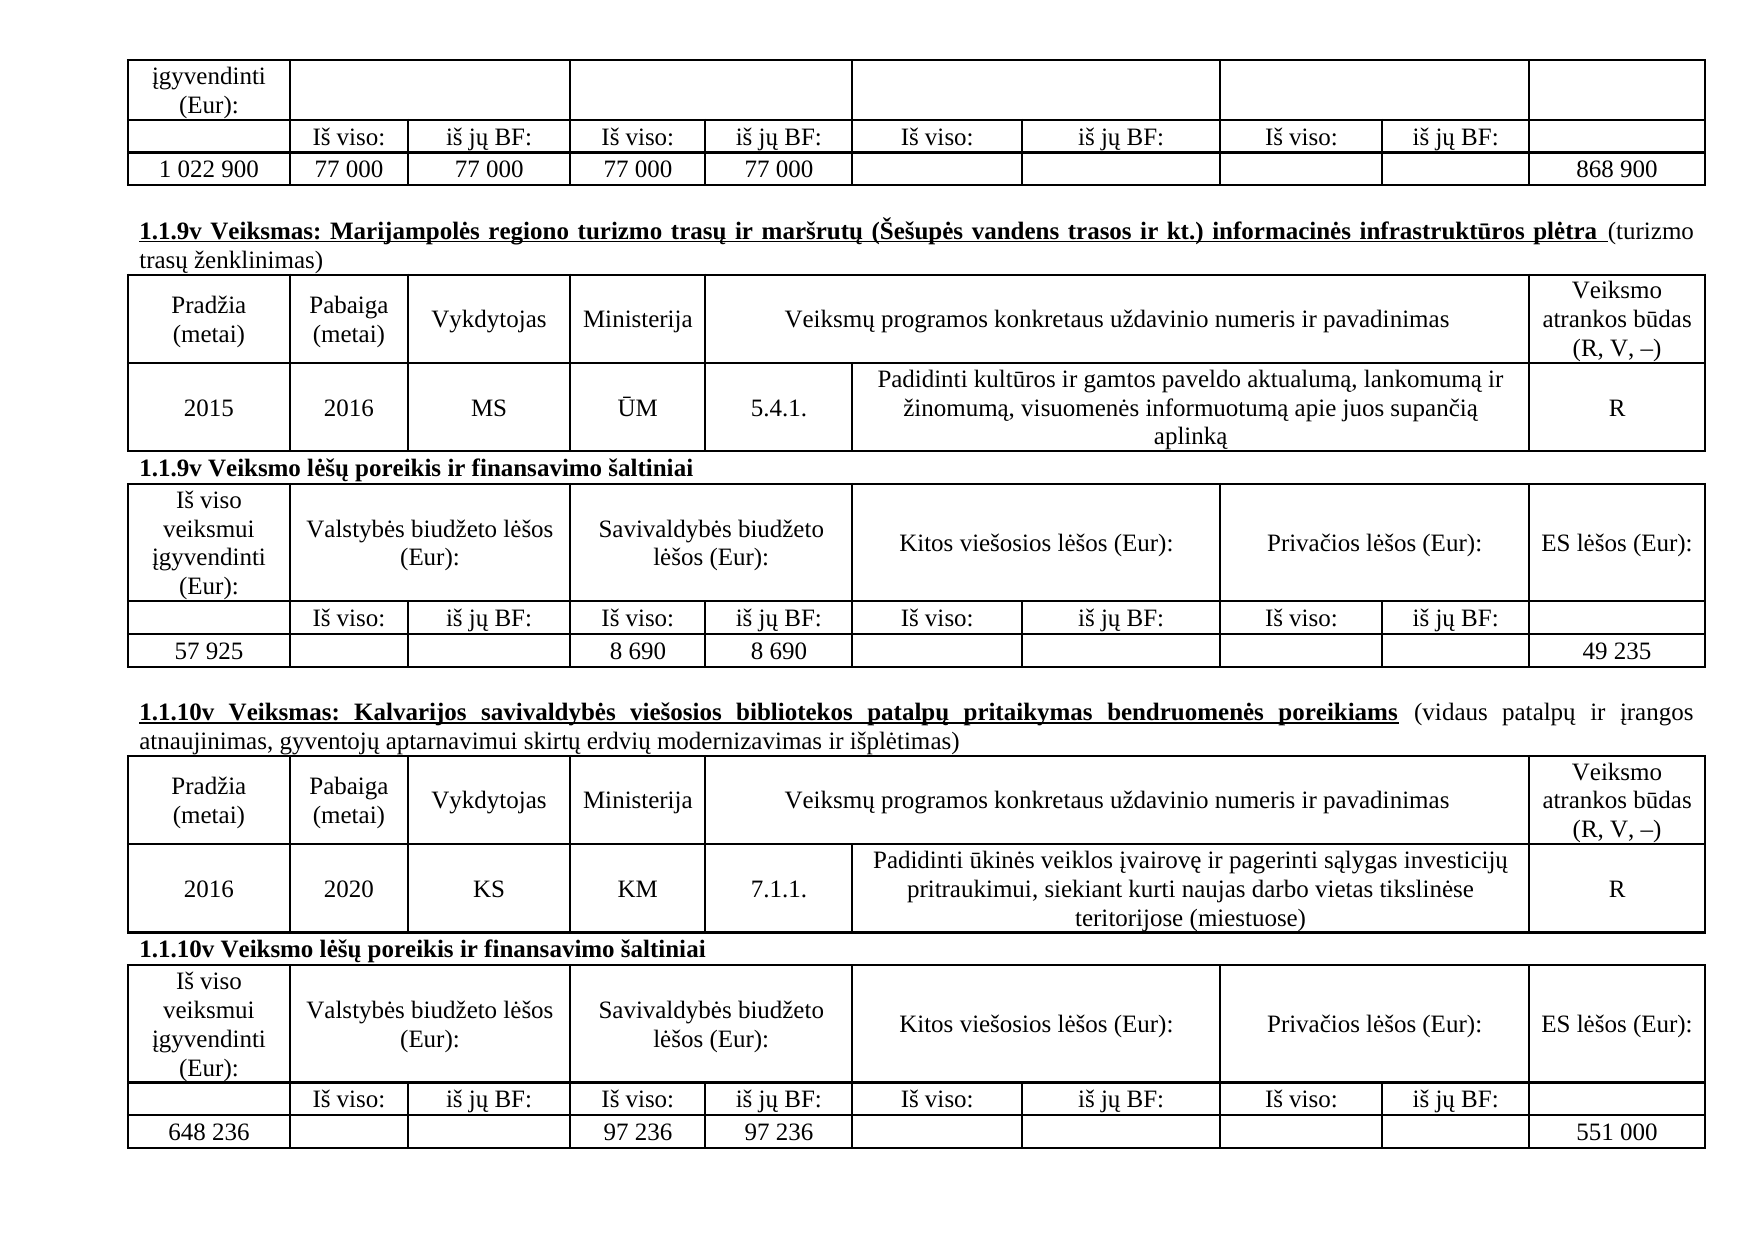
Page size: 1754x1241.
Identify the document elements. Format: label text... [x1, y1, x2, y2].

table_cell [1705, 216, 1712, 273]
table_cell [1022, 186, 1220, 216]
table_cell [1706, 1114, 1712, 1147]
table_cell [1738, 119, 1754, 151]
table_cell 1.1.9v Veiksmas: Marijampolės regiono turizmo trasų ir maršrutų (Šešupės vandens trasos ir kt.) informacinės infrastruktūros plėtra (turizmo trasų ženklinimas) [128, 216, 1705, 273]
table_cell 97 236 [706, 1116, 851, 1147]
table_cell [1705, 666, 1712, 697]
table_cell 77 000 [409, 154, 569, 184]
table_cell Kitos viešosios lėšos (Eur): [853, 966, 1219, 1081]
table_cell [1022, 1149, 1220, 1179]
table_cell Iš viso: [853, 121, 1021, 151]
table_cell [1738, 483, 1754, 600]
table_cell Valstybės biudžeto lėšos (Eur): [291, 966, 569, 1081]
table_cell [1706, 59, 1712, 119]
table_cell [1705, 697, 1712, 755]
table_cell 77 000 [571, 154, 704, 184]
table_cell ES lėšos (Eur): [1530, 485, 1704, 600]
table_cell [1221, 154, 1381, 184]
table_cell [1221, 635, 1381, 666]
table_cell [1706, 151, 1712, 184]
table_cell [852, 186, 1022, 216]
table_cell [1712, 1114, 1738, 1147]
table_cell [1738, 843, 1754, 931]
table_cell [129, 1084, 289, 1114]
table_cell [1529, 668, 1705, 697]
table_cell [1712, 1081, 1738, 1114]
table_cell [1738, 666, 1754, 697]
table_cell Iš viso: [571, 121, 704, 151]
table_cell Pradžia (metai) [129, 276, 289, 362]
table_cell [1706, 1081, 1712, 1114]
table_cell Padidinti ūkinės veiklos įvairovę ir pagerinti sąlygas investicijų pritraukimui, siekiant kurti naujas darbo vietas tikslinėse teritorijose (miestuose) [853, 845, 1528, 931]
table_cell Kitos viešosios lėšos (Eur): [853, 485, 1219, 600]
table_cell R [1530, 364, 1704, 450]
table_cell 77 000 [291, 154, 407, 184]
table_cell Iš viso: [571, 602, 704, 633]
table_cell iš jų BF: [1023, 602, 1219, 633]
table_cell Iš viso veiksmui įgyvendinti (Eur): [129, 485, 289, 600]
table_cell Pradžia (metai) [129, 757, 289, 843]
table_cell 1.1.10v Veiksmas: Kalvarijos savivaldybės viešosios bibliotekos patalpų pritaikymas bendruomenės poreikiams (vidaus patalpų ir įrangos atnaujinimas, gyventojų aptarnavimui skirtų erdvių modernizavimas ir išplėtimas) [128, 697, 1705, 755]
table_cell Iš viso: [571, 1084, 704, 1114]
table_cell [1529, 1149, 1705, 1179]
table_cell [1712, 633, 1738, 666]
table_cell [129, 121, 289, 151]
table_cell Veiksmo atrankos būdas (R, V, –) [1530, 276, 1704, 362]
table_cell [1220, 186, 1382, 216]
table_cell [570, 1149, 705, 1179]
table_cell [1738, 964, 1754, 1081]
table_cell ŪM [571, 364, 704, 450]
table_cell Valstybės biudžeto lėšos (Eur): [291, 485, 569, 600]
table_cell [1712, 843, 1738, 931]
table_cell 77 000 [706, 154, 851, 184]
table_cell Veiksmų programos konkretaus uždavinio numeris ir pavadinimas [706, 757, 1528, 843]
table_cell iš jų BF: [1383, 602, 1528, 633]
table_cell iš jų BF: [706, 121, 851, 151]
table_cell Iš viso veiksmui įgyvendinti (Eur): [129, 966, 289, 1081]
table_cell [290, 1149, 408, 1179]
table_cell 648 236 [129, 1116, 289, 1147]
table_cell Iš viso: [1221, 121, 1381, 151]
table_cell [1712, 483, 1738, 600]
table_cell [1712, 151, 1738, 184]
table_cell Veiksmų programos konkretaus uždavinio numeris ir pavadinimas [706, 276, 1528, 362]
table_cell [1529, 186, 1705, 216]
table_cell 551 000 [1530, 1116, 1704, 1147]
table_cell [1382, 1149, 1529, 1179]
table_cell 1.1.10v Veiksmo lėšų poreikis ir finansavimo šaltiniai [128, 934, 1705, 964]
table_cell [1712, 216, 1738, 273]
table_cell [1738, 697, 1754, 755]
table_cell Pabaiga (metai) [291, 757, 407, 843]
table_cell [1706, 119, 1712, 151]
table_cell [291, 635, 407, 666]
table_cell iš jų BF: [706, 602, 851, 633]
table_cell [1530, 121, 1704, 151]
table_cell [1220, 668, 1382, 697]
table_cell [1738, 1114, 1754, 1147]
table_cell [852, 668, 1022, 697]
table_cell [1022, 668, 1220, 697]
table_cell 2016 [129, 845, 289, 931]
table_cell [290, 186, 408, 216]
table_cell [1712, 362, 1738, 450]
table_cell Ministerija [571, 276, 704, 362]
table_cell [853, 154, 1021, 184]
table_cell [1706, 483, 1712, 600]
table_cell [129, 602, 289, 633]
table_cell [409, 1116, 569, 1147]
table_cell [1221, 61, 1528, 119]
table_cell [853, 1116, 1021, 1147]
table_cell [128, 186, 289, 216]
table_cell [1530, 1084, 1704, 1114]
table_cell 1 022 900 [129, 154, 289, 184]
table_cell [1023, 635, 1219, 666]
table_cell Iš viso: [853, 602, 1021, 633]
table_cell [1712, 666, 1738, 697]
table_cell MS [409, 364, 569, 450]
table_cell [1712, 274, 1738, 362]
table_cell 49 235 [1530, 635, 1704, 666]
table_cell [1712, 600, 1738, 633]
table_cell 1.1.9v Veiksmo lėšų poreikis ir finansavimo šaltiniai [128, 452, 1705, 483]
table_cell [128, 668, 289, 697]
table_cell [1738, 600, 1754, 633]
table_cell [1023, 154, 1219, 184]
table_cell [1706, 633, 1712, 666]
table_cell [705, 1149, 852, 1179]
table_cell [128, 1149, 289, 1179]
table_cell [291, 1116, 407, 1147]
table_cell [1706, 964, 1712, 1081]
table_cell ES lėšos (Eur): [1530, 966, 1704, 1081]
table_cell [1738, 362, 1754, 450]
table_cell [1738, 450, 1754, 483]
table_cell Iš viso: [1221, 602, 1381, 633]
table_cell [1712, 450, 1738, 483]
table_cell [1706, 274, 1712, 362]
table_cell Veiksmo atrankos būdas (R, V, –) [1530, 757, 1704, 843]
table_cell Pabaiga (metai) [291, 276, 407, 362]
table_cell [1023, 1116, 1219, 1147]
table_cell [1738, 274, 1754, 362]
table_cell iš jų BF: [706, 1084, 851, 1114]
table_cell iš jų BF: [1383, 121, 1528, 151]
table_cell iš jų BF: [409, 602, 569, 633]
table_cell [1382, 668, 1529, 697]
table_cell [853, 635, 1021, 666]
table_cell [1738, 1147, 1754, 1179]
table_cell [1706, 843, 1712, 931]
table_cell [290, 668, 408, 697]
table_cell [570, 186, 705, 216]
table_cell 7.1.1. [706, 845, 851, 931]
table_cell iš jų BF: [1383, 1084, 1528, 1114]
table_cell iš jų BF: [409, 1084, 569, 1114]
table_cell [1712, 931, 1738, 964]
table_cell 2016 [291, 364, 407, 450]
table_cell Padidinti kultūros ir gamtos paveldo aktualumą, lankomumą ir žinomumą, visuomenės informuotumą apie juos supančią aplinką [853, 364, 1528, 450]
table_cell KS [409, 845, 569, 931]
table_cell Privačios lėšos (Eur): [1221, 966, 1528, 1081]
table_cell Iš viso: [1221, 1084, 1381, 1114]
table_cell Vykdytojas [409, 276, 569, 362]
table_cell [570, 668, 705, 697]
table_cell [1712, 1147, 1738, 1179]
table_cell [1383, 635, 1528, 666]
table_cell [1738, 184, 1754, 216]
table_cell Savivaldybės biudžeto lėšos (Eur): [571, 485, 851, 600]
table_cell [705, 668, 852, 697]
table_cell [571, 61, 851, 119]
table_cell R [1530, 845, 1704, 931]
table_cell Ministerija [571, 757, 704, 843]
table_cell [1705, 184, 1712, 216]
table_cell KM [571, 845, 704, 931]
table_cell [1706, 600, 1712, 633]
table_cell Iš viso: [291, 1084, 407, 1114]
table_cell [1383, 154, 1528, 184]
table_cell Iš viso: [291, 602, 407, 633]
table_cell iš jų BF: [1023, 121, 1219, 151]
table_cell iš jų BF: [1023, 1084, 1219, 1114]
table_cell [1738, 59, 1754, 119]
table_cell Vykdytojas [409, 757, 569, 843]
table_cell [1738, 1081, 1754, 1114]
table_cell įgyvendinti (Eur): [129, 61, 289, 119]
table_cell 8 690 [706, 635, 851, 666]
table_cell [852, 1149, 1022, 1179]
table_cell [1382, 186, 1529, 216]
table_cell [1712, 964, 1738, 1081]
table_cell [1712, 59, 1738, 119]
table_cell [1705, 1147, 1712, 1179]
table_cell iš jų BF: [409, 121, 569, 151]
table_cell Iš viso: [291, 121, 407, 151]
table_cell [1738, 755, 1754, 843]
table_cell [1705, 450, 1712, 483]
table_cell [705, 186, 852, 216]
table_cell [291, 61, 569, 119]
table_cell 5.4.1. [706, 364, 851, 450]
table_cell [1706, 362, 1712, 450]
table_cell 2015 [129, 364, 289, 450]
table_cell 2020 [291, 845, 407, 931]
table_cell [1712, 119, 1738, 151]
table_cell [1221, 1116, 1381, 1147]
table_cell [1738, 633, 1754, 666]
table_cell Iš viso: [853, 1084, 1021, 1114]
table_cell [1712, 184, 1738, 216]
table_cell [1738, 931, 1754, 964]
table_cell [1712, 755, 1738, 843]
table_cell 8 690 [571, 635, 704, 666]
table_cell [1738, 151, 1754, 184]
table_cell [1705, 931, 1712, 964]
table_cell [408, 186, 570, 216]
table_cell [853, 61, 1219, 119]
table_cell [1220, 1149, 1382, 1179]
table_cell 868 900 [1530, 154, 1704, 184]
table_cell [1706, 755, 1712, 843]
table_cell [408, 668, 570, 697]
table_cell [409, 635, 569, 666]
table_cell [1383, 1116, 1528, 1147]
table_cell 57 925 [129, 635, 289, 666]
table_cell [1530, 602, 1704, 633]
table_cell [408, 1149, 570, 1179]
table_cell [1738, 216, 1754, 273]
table_cell 97 236 [571, 1116, 704, 1147]
table_cell Savivaldybės biudžeto lėšos (Eur): [571, 966, 851, 1081]
table_cell Privačios lėšos (Eur): [1221, 485, 1528, 600]
table_cell [1712, 697, 1738, 755]
table_cell [1530, 61, 1704, 119]
